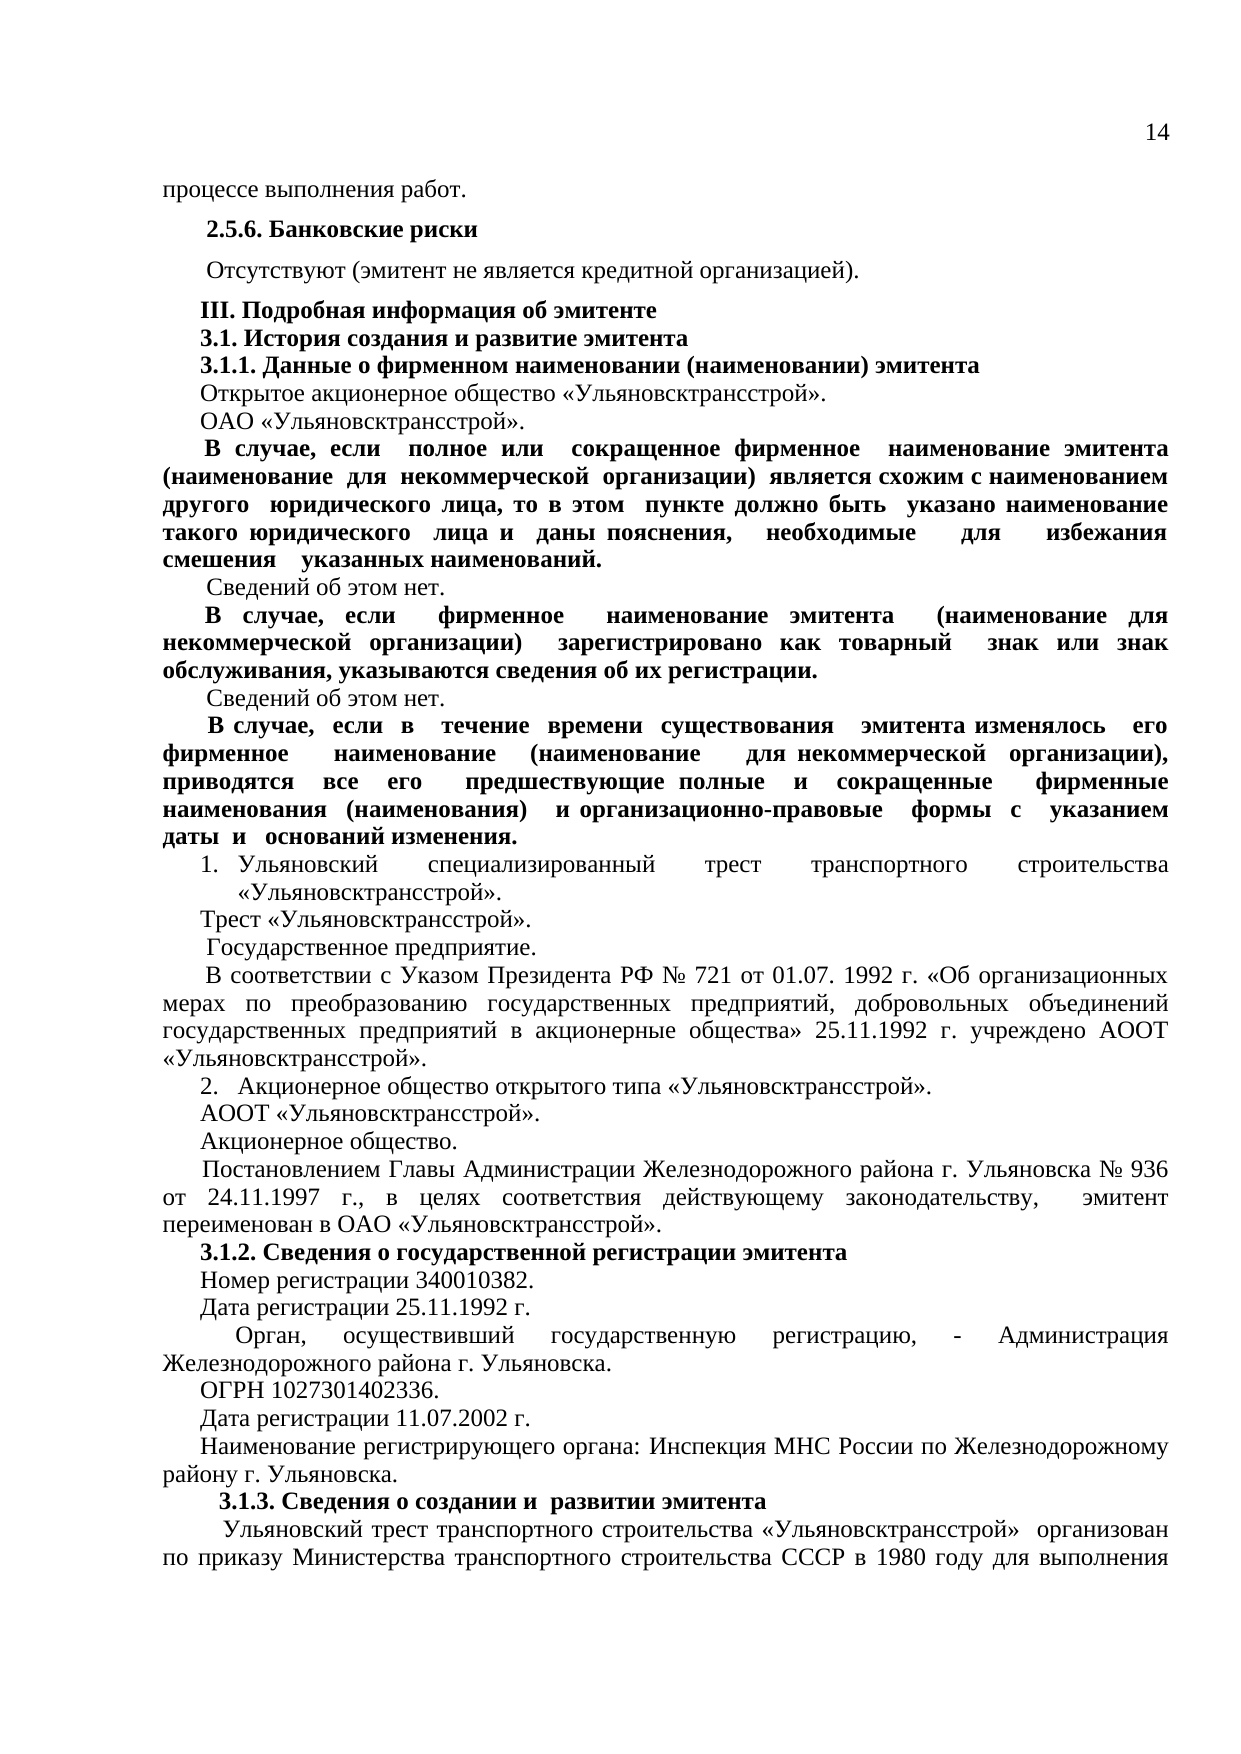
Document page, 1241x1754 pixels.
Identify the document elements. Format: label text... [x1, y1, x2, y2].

text Дата регистрации 11.07.2002 г. [162, 1404, 1169, 1432]
text Государственное предприятие. [162, 933, 1169, 961]
list Ульяновский специализированный трест транспортного строительства «Ульяновсктрансстрой». [200, 850, 1169, 906]
text Трест «Ульяновсктрансстрой». [162, 906, 1169, 933]
text ОАО «Ульяновсктрансстрой». [162, 407, 1169, 434]
text процессе выполнения работ. [162, 175, 1169, 203]
list Акционерное общество открытого типа «Ульяновсктрансстрой». [200, 1072, 1169, 1099]
text В соответствии с Указом Президента РФ № 721 от 01.07. 1992 г. «Об организационных мерах по преобразованию государственных предприятий, добровольных объединений государственных предприятий в акционерные общества» 25.11.1992 г. учреждено АООТ «Ульяновсктрансстрой». [162, 961, 1169, 1072]
text Ульяновский трест транспортного строительства «Ульяновсктрансстрой» организован по приказу Министерства транспортного строительства СССР в 1980 году для выполнения [162, 1515, 1169, 1571]
text 3.1. История создания и развитие эмитента [162, 324, 1169, 351]
text 3.1.1. Данные о фирменном наименовании (наименовании) эмитента [162, 351, 1169, 379]
text В случае, если фирменное наименование эмитента (наименование для некоммерческой организации) зарегистрировано как товарный знак или знак обслуживания, указываются сведения об их регистрации. [162, 601, 1169, 684]
text Орган, осуществивший государственную регистрацию, - Администрация Железнодорожного района г. Ульяновска. [162, 1321, 1169, 1377]
text 2.5.6. Банковские риски [162, 216, 1169, 243]
text III. Подробная информация об эмитенте [162, 296, 1169, 324]
text Акционерное общество. [162, 1127, 1169, 1155]
text Отсутствуют (эмитент не является кредитной организацией). [162, 256, 1169, 283]
text Дата регистрации 25.11.1992 г. [162, 1293, 1169, 1321]
text В случае, если в течение времени существования эмитента изменялось его фирменное наименование (наименование для некоммерческой организации), приводятся все его предшествующие полные и сокращенные фирменные наименования (наименования) и организационно-правовые формы с указанием даты и оснований изменения. [162, 712, 1169, 850]
text ОГРН 1027301402336. [162, 1377, 1169, 1404]
text 3.1.3. Сведения о создании и развитии эмитента [162, 1487, 1169, 1515]
text 3.1.2. Сведения о государственной регистрации эмитента [162, 1238, 1169, 1266]
text В случае, если полное или сокращенное фирменное наименование эмитента (наименование для некоммерческой организации) является схожим с наименованием другого юридического лица, то в этом пункте должно быть указано наименование такого юридического лица и даны пояснения, необходимые для избежания смешения указанных наименований. [162, 434, 1169, 573]
text Сведений об этом нет. [162, 573, 1169, 601]
text Наименование регистрирующего органа: Инспекция МНС России по Железнодорожному району г. Ульяновска. [162, 1432, 1169, 1487]
text Сведений об этом нет. [162, 684, 1169, 712]
text Открытое акционерное общество «Ульяновсктрансстрой». [162, 379, 1169, 407]
text Постановлением Главы Администрации Железнодорожного района г. Ульяновска № 936 от 24.11.1997 г., в целях соответствия действующему законодательству, эмитент переименован в ОАО «Ульяновсктрансстрой». [162, 1155, 1169, 1238]
text Номер регистрации 340010382. [162, 1266, 1169, 1293]
text АООТ «Ульяновсктрансстрой». [162, 1099, 1169, 1127]
